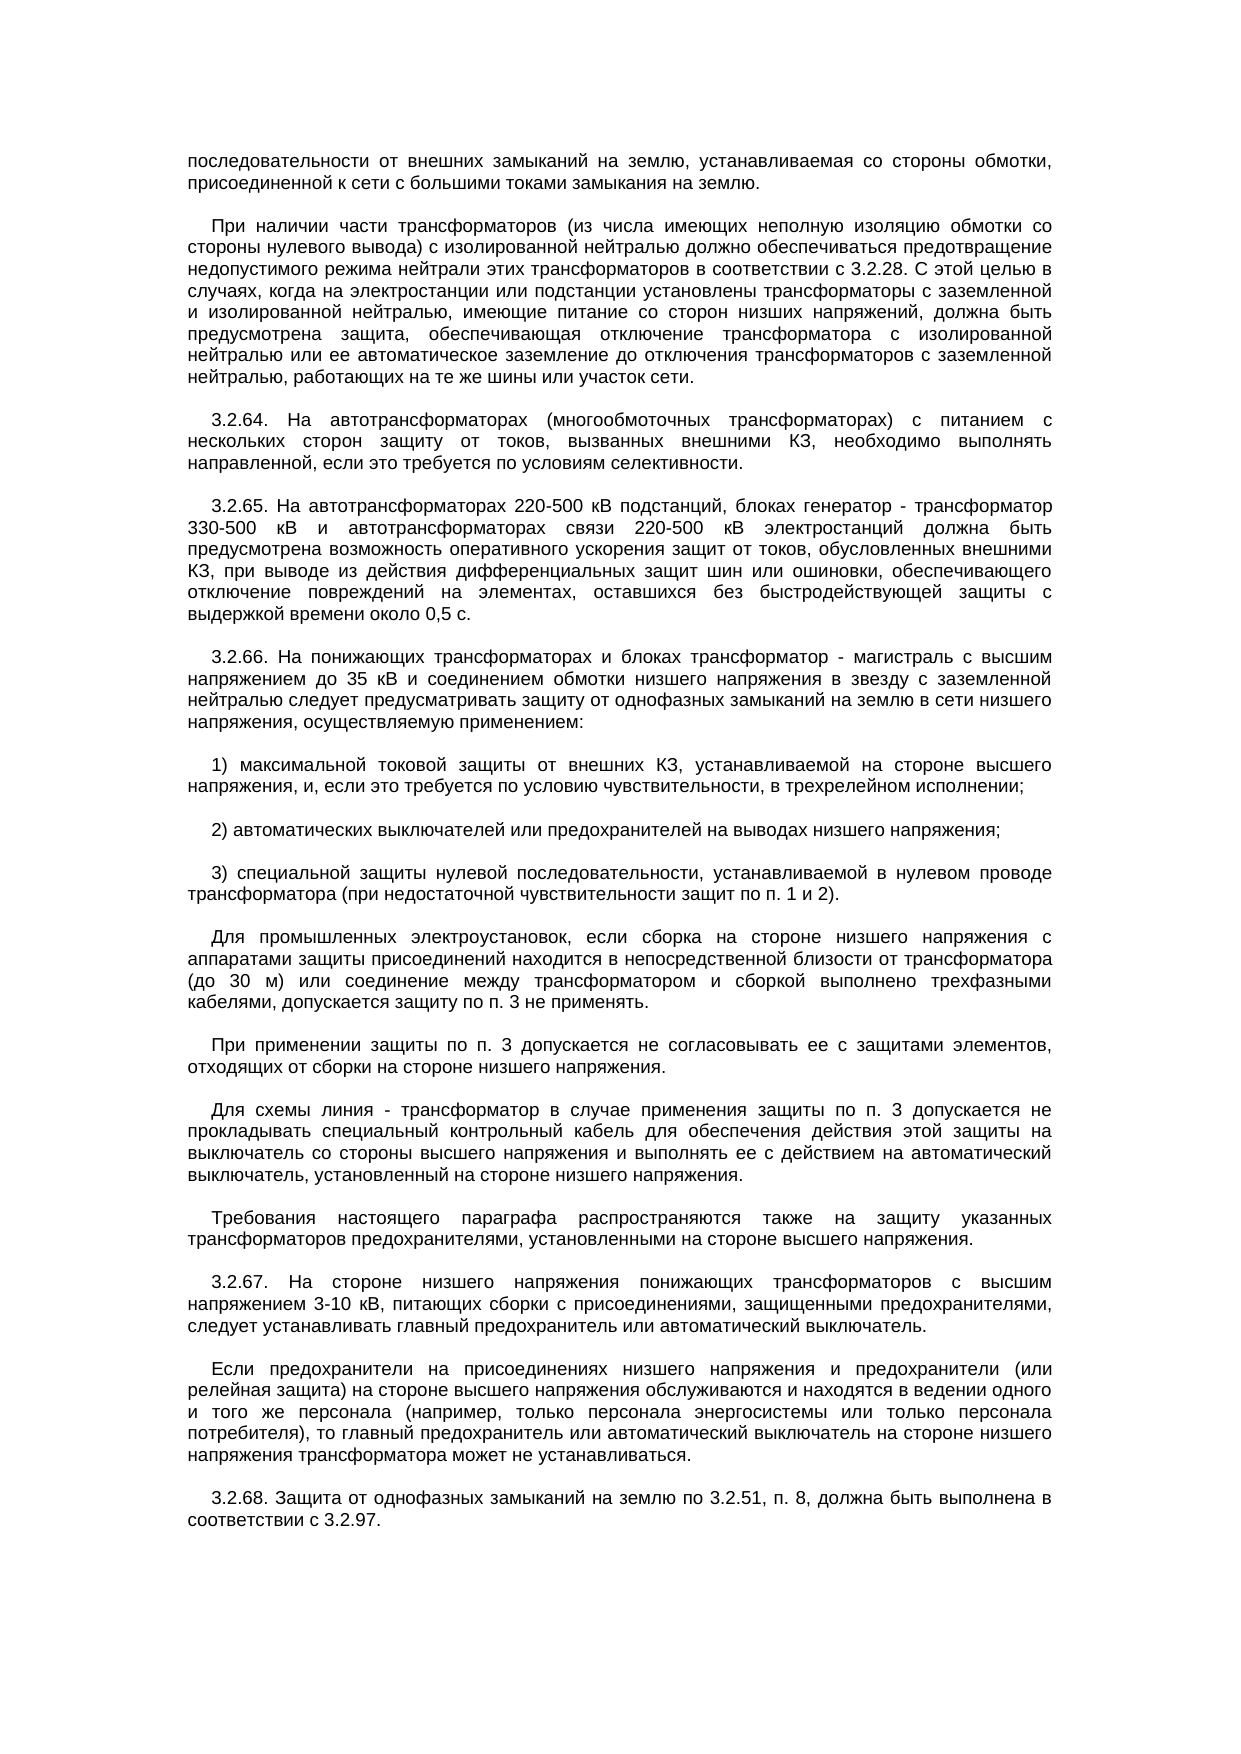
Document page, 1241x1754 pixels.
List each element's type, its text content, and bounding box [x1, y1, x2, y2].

text Для схемы линия - трансформатор в случае применения защиты по п. 3 допускается не прокладывать специальный контрольный кабель для обеспечения действия этой защиты на выключатель со стороны высшего напряжения и выполнять ее с действием на автоматический выключатель, установленный на стороне низшего напряжения. [187, 1099, 1053, 1185]
text Для промышленных электроустановок, если сборка на стороне низшего напряжения с аппаратами защиты присоединений находится в непосредственной близости от трансформатора (до 30 м) или соединение между трансформатором и сборкой выполнено трехфазными кабелями, допускается защиту по п. 3 не применять. [187, 926, 1053, 1012]
text 3.2.65. На автотрансформаторах 220-500 кВ подстанций, блоках генератор - трансформатор 330-500 кВ и автотрансформаторах связи 220-500 кВ электростанций должна быть предусмотрена возможность оперативного ускорения защит от токов, обусловленных внешними КЗ, при выводе из действия дифференциальных защит шин или ошиновки, обеспечивающего отключение повреждений на элементах, оставшихся без быстродействующей защиты с выдержкой времени около 0,5 с. [187, 495, 1053, 624]
text последовательности от внешних замыканий на землю, устанавливаемая со стороны обмотки, присоединенной к сети с большими токами замыкания на землю. [187, 150, 1053, 193]
text 3) специальной защиты нулевой последовательности, устанавливаемой в нулевом проводе трансформатора (при недостаточной чувствительности защит по п. 1 и 2). [187, 862, 1053, 905]
text При применении защиты по п. 3 допускается не согласовывать ее с защитами элементов, отходящих от сборки на стороне низшего напряжения. [187, 1034, 1053, 1077]
text Требования настоящего параграфа распространяются также на защиту указанных трансформаторов предохранителями, установленными на стороне высшего напряжения. [187, 1207, 1053, 1250]
text При наличии части трансформаторов (из числа имеющих неполную изоляцию обмотки со стороны нулевого вывода) с изолированной нейтралью должно обеспечиваться предотвращение недопустимого режима нейтрали этих трансформаторов в соответствии с 3.2.28. С этой целью в случаях, когда на электростанции или подстанции установлены трансформаторы с заземленной и изолированной нейтралью, имеющие питание со сторон низших напряжений, должна быть предусмотрена защита, обеспечивающая отключение трансформатора с изолированной нейтралью или ее автоматическое заземление до отключения трансформаторов с заземленной нейтралью, работающих на те же шины или участок сети. [187, 215, 1053, 387]
text 3.2.68. Защита от однофазных замыканий на землю по 3.2.51, п. 8, должна быть выполнена в соответствии с 3.2.97. [187, 1487, 1053, 1530]
text 3.2.64. На автотрансформаторах (многообмоточных трансформаторах) с питанием с нескольких сторон защиту от токов, вызванных внешними КЗ, необходимо выполнять направленной, если это требуется по условиям селективности. [187, 409, 1053, 473]
text 3.2.66. На понижающих трансформаторах и блоках трансформатор - магистраль с высшим напряжением до 35 кВ и соединением обмотки низшего напряжения в звезду с заземленной нейтралью следует предусматривать защиту от однофазных замыканий на землю в сети низшего напряжения, осуществляемую применением: [187, 646, 1053, 732]
text 2) автоматических выключателей или предохранителей на выводах низшего напряжения; [187, 818, 1053, 840]
text 1) максимальной токовой защиты от внешних КЗ, устанавливаемой на стороне высшего напряжения, и, если это требуется по условию чувствительности, в трехрелейном исполнении; [187, 754, 1053, 797]
text Если предохранители на присоединениях низшего напряжения и предохранители (или релейная защита) на стороне высшего напряжения обслуживаются и находятся в ведении одного и того же персонала (например, только персонала энергосистемы или только персонала потребителя), то главный предохранитель или автоматический выключатель на стороне низшего напряжения трансформатора может не устанавливаться. [187, 1357, 1053, 1465]
text 3.2.67. На стороне низшего напряжения понижающих трансформаторов с высшим напряжением 3-10 кВ, питающих сборки с присоединениями, защищенными предохранителями, следует устанавливать главный предохранитель или автоматический выключатель. [187, 1271, 1053, 1336]
